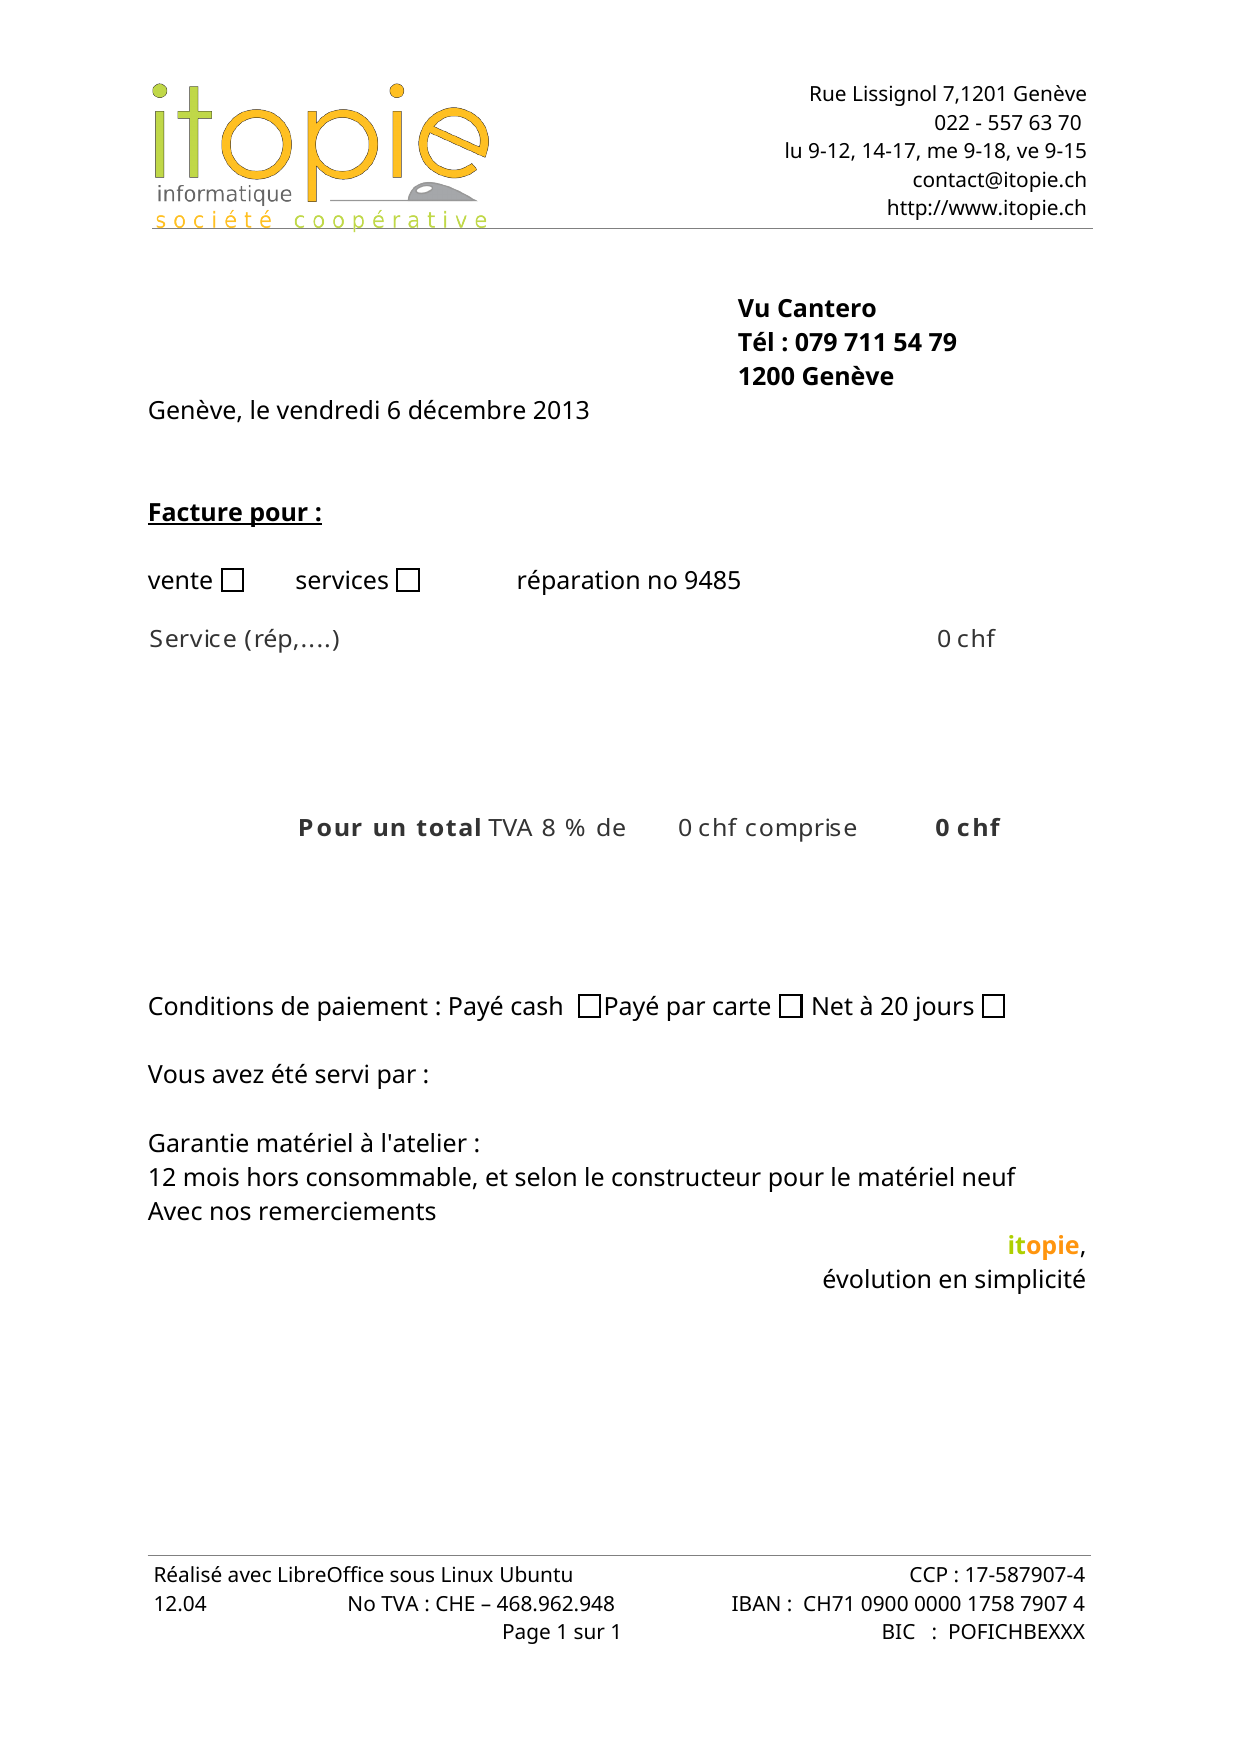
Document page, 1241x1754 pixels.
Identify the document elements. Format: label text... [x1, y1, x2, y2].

text Facture pour : [148, 495, 1093, 529]
text Conditions de paiement : Payé cash Payé par carte Net à 20 jours [148, 989, 1093, 1023]
text Vu Cantero [148, 290, 1093, 324]
text vente services réparation no 9485 [148, 563, 1093, 597]
text Garantie matériel à l'atelier : [148, 1125, 1093, 1159]
picture [138, 72, 500, 244]
text Vous avez été servi par : [148, 1057, 1093, 1091]
text 1200 Genève [148, 358, 1093, 392]
text itopie, [148, 1227, 1093, 1262]
text Tél : 079 711 54 79 [148, 324, 1093, 358]
text Genève, le vendredi 6 décembre 2013 [148, 392, 1093, 427]
text évolution en simplicité [148, 1262, 1093, 1296]
text Avec nos remerciements [148, 1193, 1093, 1227]
text 12 mois hors consommable, et selon le constructeur pour le matériel neuf [148, 1159, 1093, 1193]
